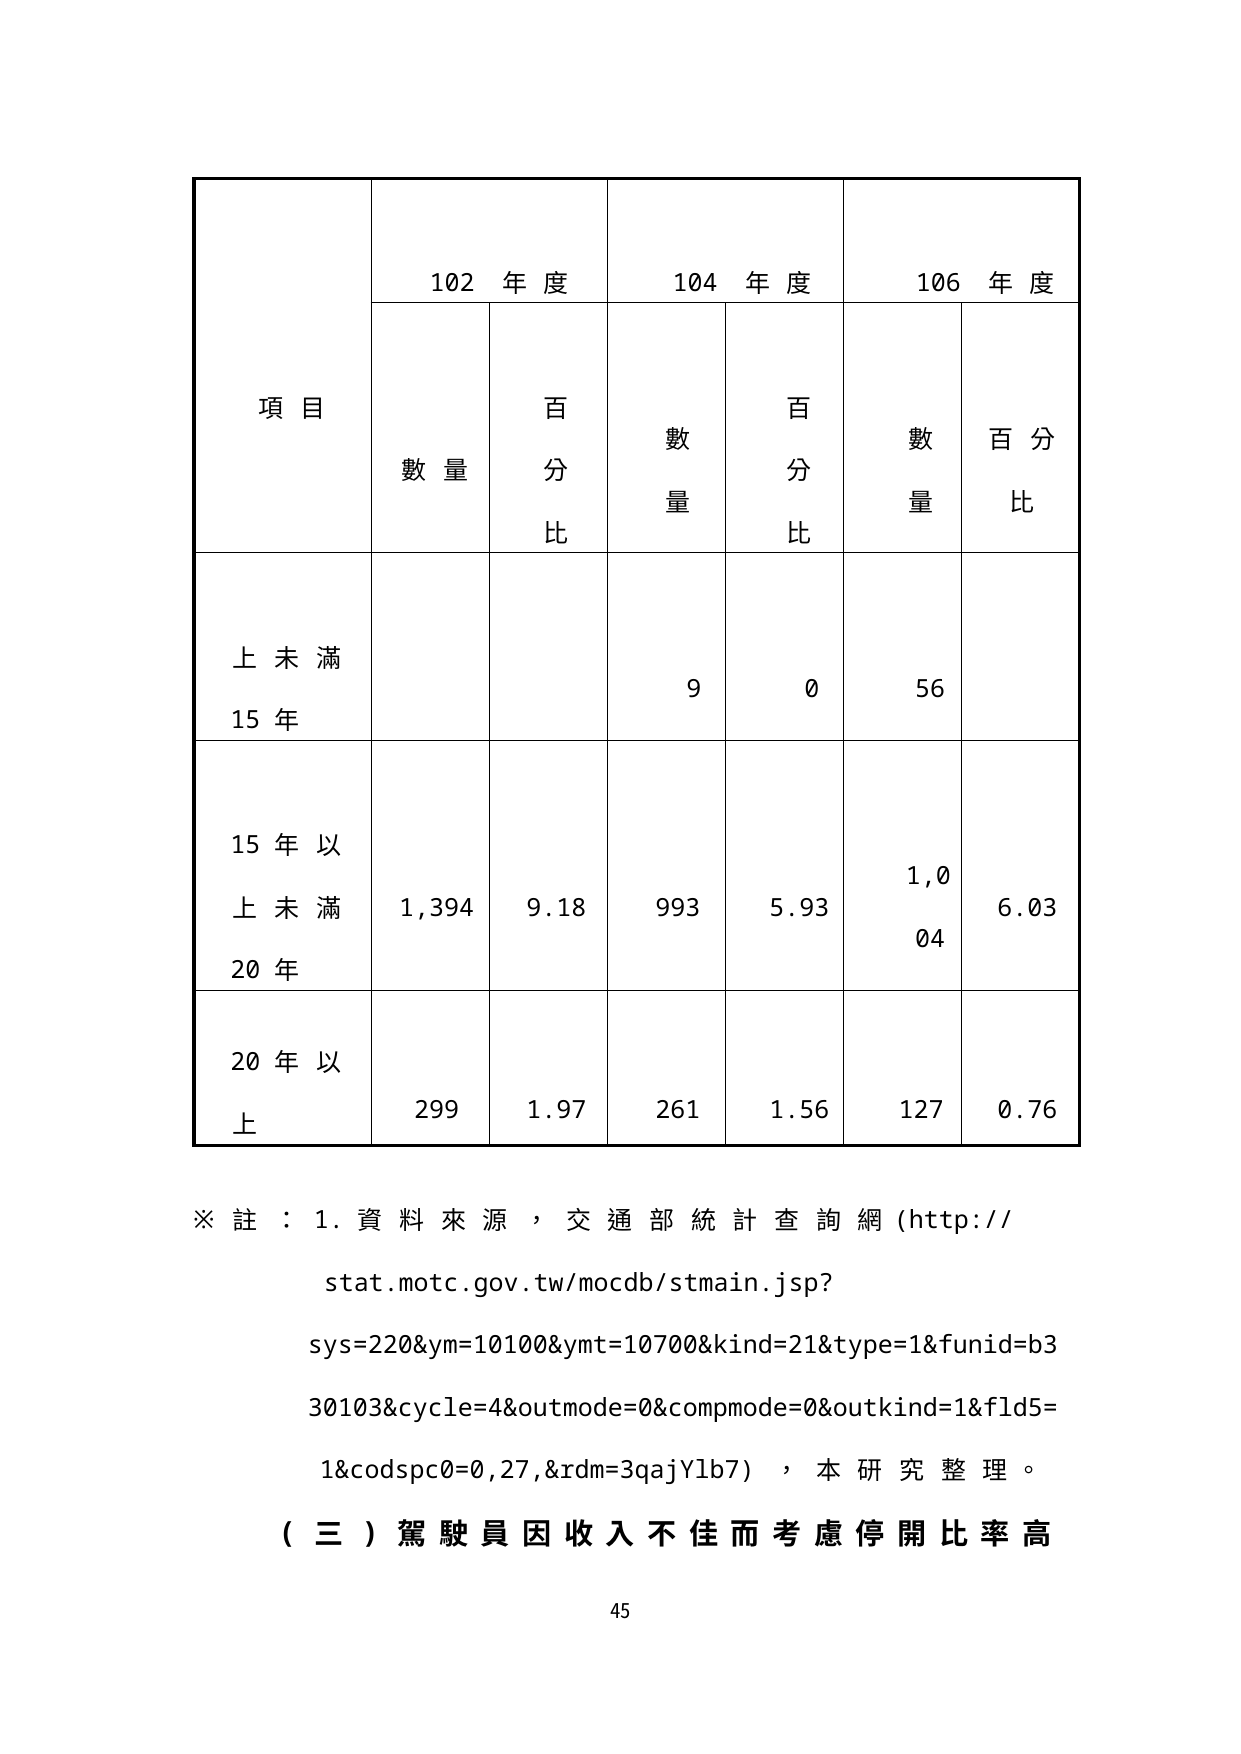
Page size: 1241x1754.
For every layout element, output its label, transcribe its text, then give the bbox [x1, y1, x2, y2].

table_header 102年度 [372, 180, 607, 302]
table_cell 百分比 [962, 303, 1078, 552]
table_cell 56 [844, 553, 961, 740]
table_cell 百分比 [490, 303, 607, 552]
table_cell 1.56 [726, 991, 843, 1144]
table_cell 127 [844, 991, 961, 1144]
table_cell 15年以上未滿20年 [196, 741, 371, 990]
table_cell 數量 [608, 303, 725, 552]
table_cell 6.03 [962, 741, 1078, 990]
table_cell 5.93 [726, 741, 843, 990]
table_cell 261 [608, 991, 725, 1144]
table_cell 1,394 [372, 741, 489, 990]
table_cell 1,004 [844, 741, 961, 990]
table_cell 0.76 [962, 991, 1078, 1144]
table_header 項目 [196, 180, 371, 552]
table_cell 9.18 [490, 741, 607, 990]
table_cell 993 [608, 741, 725, 990]
text (三)駕駛員因收入不佳而考慮停開比率高 [242, 1490, 1058, 1552]
table_cell 0 [726, 553, 843, 740]
table_cell 20年以上 [196, 991, 371, 1144]
table_header 104年度 [608, 180, 843, 302]
table_cell [490, 553, 607, 740]
table_cell [962, 553, 1078, 740]
table_cell [372, 553, 489, 740]
table_header 106年度 [844, 180, 1078, 302]
table_cell 數量 [372, 303, 489, 552]
table_cell 數量 [844, 303, 961, 552]
table_cell 上未滿15年 [196, 553, 371, 740]
text ※註：1.資料來源，交通部統計查詢網(http://stat.motc.gov.tw/mocdb/stmain.jsp?sys=220&ym=10100&ymt=10700&kind=21&type=1&funid=b330103&cycle=4&outmode=0&compmode=0&outkind=1&fld5=1&codspc0=0,27,&rdm=3qajYlb7)，本研究整理。 [183, 1177, 1058, 1490]
table_cell 百分比 [726, 303, 843, 552]
table_cell 1.97 [490, 991, 607, 1144]
table_cell 299 [372, 991, 489, 1144]
table_cell 9 [608, 553, 725, 740]
